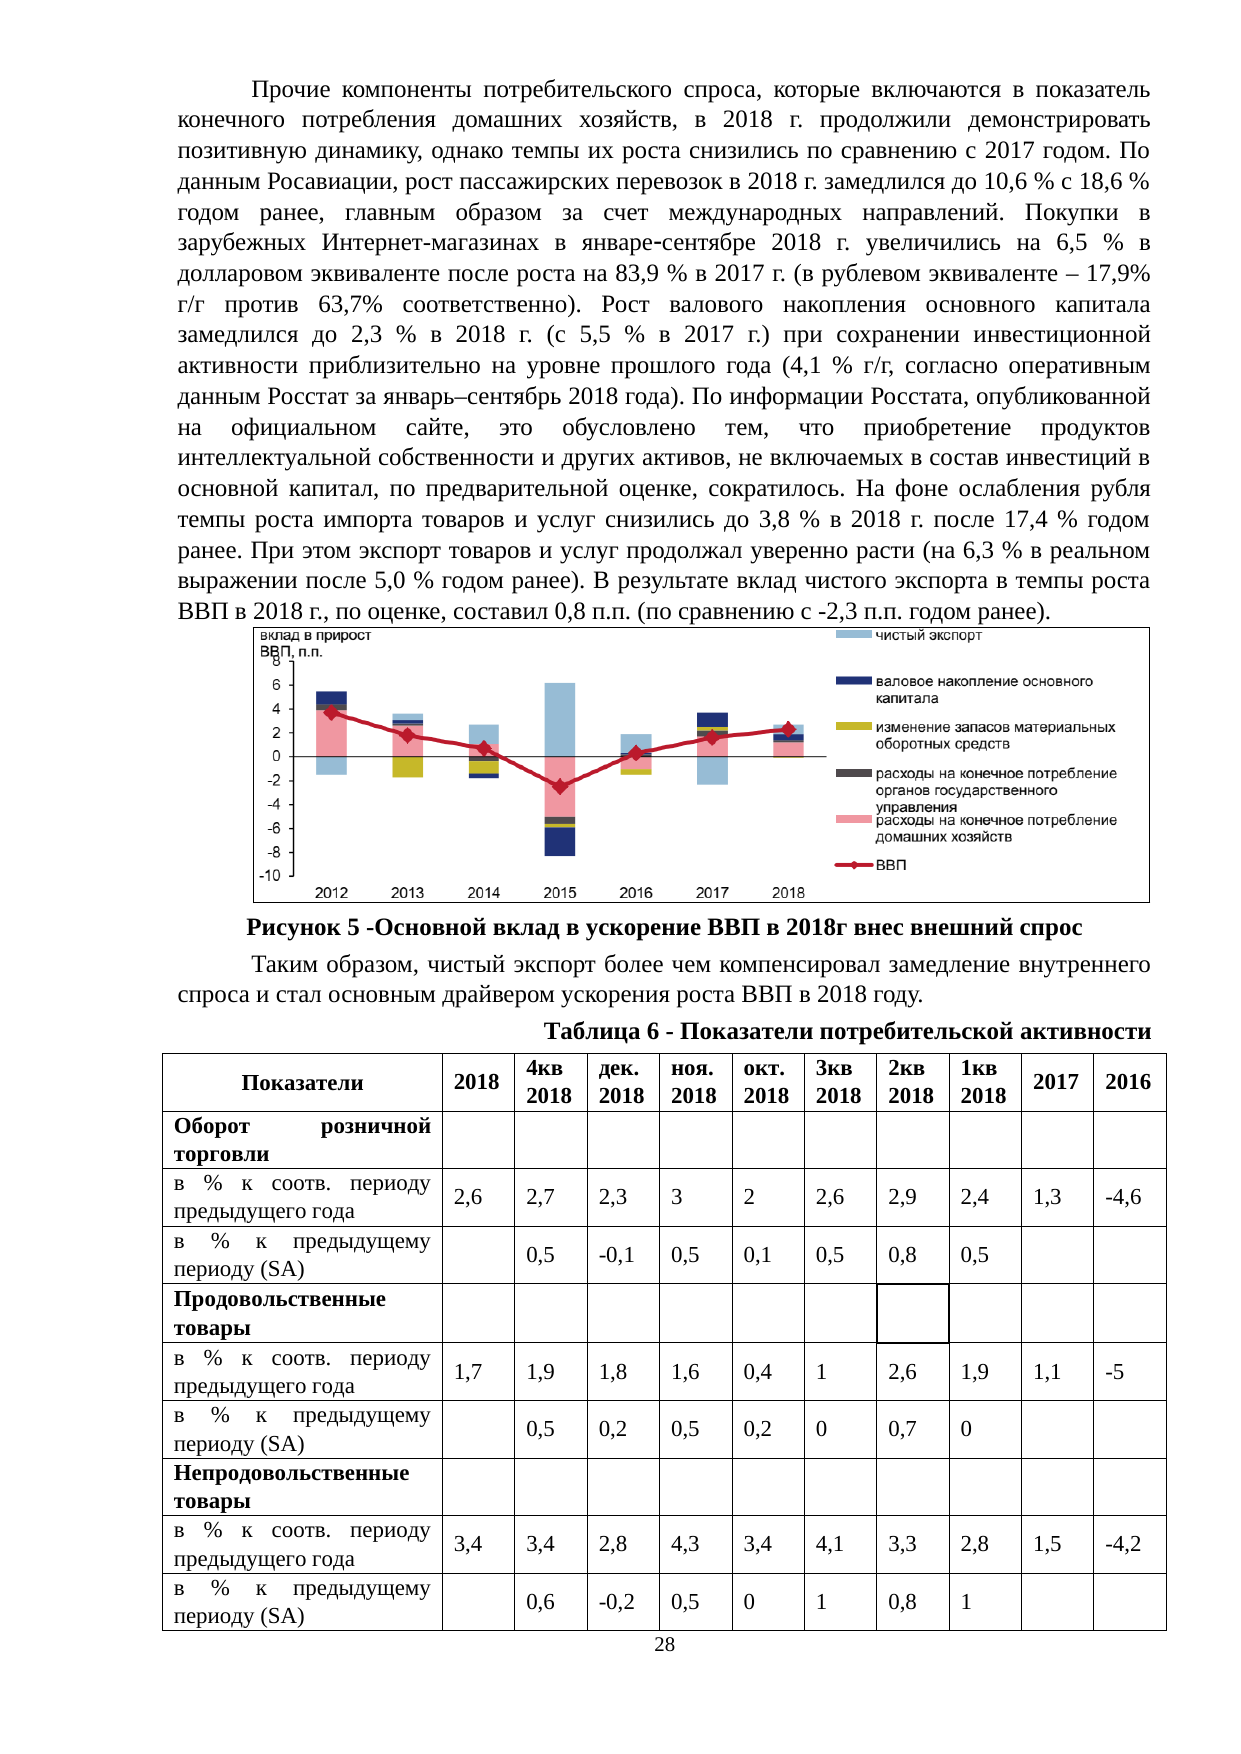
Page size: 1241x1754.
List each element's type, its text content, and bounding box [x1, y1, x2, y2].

table_cell 3,3 [877, 1516, 949, 1573]
table_cell 0,5 [660, 1401, 732, 1458]
table_cell 2,6 [805, 1169, 876, 1226]
table_cell [1094, 1401, 1166, 1458]
table_cell в % к соотв. периоду предыдущего года [163, 1343, 442, 1400]
table_cell [443, 1574, 514, 1630]
table_cell 1,1 [1022, 1343, 1093, 1400]
table_cell [950, 1112, 1021, 1168]
table_cell [805, 1284, 876, 1342]
table_cell [950, 1459, 1021, 1515]
table_cell [733, 1112, 804, 1168]
table_cell Непродовольственные товары [163, 1459, 442, 1515]
table_cell 2 [733, 1169, 804, 1226]
table_cell 0 [950, 1401, 1021, 1458]
table_cell 0,7 [877, 1401, 949, 1458]
table_cell 1,6 [660, 1343, 732, 1400]
table_cell 4,3 [660, 1516, 732, 1573]
table_cell 1,7 [443, 1343, 514, 1400]
table_cell Оборот розничной торговли [163, 1112, 442, 1168]
table_header 2016 [1094, 1054, 1166, 1111]
table_cell [1094, 1112, 1166, 1168]
table_cell [1094, 1459, 1166, 1515]
table_cell [515, 1284, 587, 1342]
table_cell [588, 1459, 659, 1515]
table_cell [950, 1284, 1021, 1342]
table_cell 0,5 [515, 1227, 587, 1283]
table_cell 2,6 [877, 1344, 949, 1400]
table_header окт. 2018 [733, 1054, 804, 1111]
table_cell [660, 1112, 732, 1168]
table_cell [805, 1112, 876, 1168]
table_cell 2,6 [443, 1169, 514, 1226]
table_cell 0,5 [660, 1227, 732, 1283]
table_cell [1094, 1574, 1166, 1630]
table_header 4кв 2018 [515, 1054, 587, 1111]
table_cell 0,1 [733, 1227, 804, 1283]
table_cell в % к предыдущему периоду (SA) [163, 1574, 442, 1630]
table_cell -0,2 [588, 1574, 659, 1630]
table_cell 2,7 [515, 1169, 587, 1226]
table_cell 2,8 [588, 1516, 659, 1573]
table_cell в % к соотв. периоду предыдущего года [163, 1516, 442, 1573]
table_cell [877, 1459, 949, 1515]
table_cell 3,4 [733, 1516, 804, 1573]
table_cell 2,9 [877, 1169, 949, 1226]
text Таблица 6 - Показатели потребительской активности [177, 1016, 1152, 1045]
table_cell [443, 1284, 514, 1342]
table_cell 2,3 [588, 1169, 659, 1226]
table_header 2кв 2018 [877, 1054, 949, 1111]
table_header Показатели [163, 1054, 442, 1111]
table_cell 0,6 [515, 1574, 587, 1630]
table_cell 1,3 [1022, 1169, 1093, 1226]
table_cell 0,2 [733, 1401, 804, 1458]
table_cell 2,4 [950, 1169, 1021, 1226]
table_cell [877, 1112, 949, 1168]
table_cell [1022, 1401, 1093, 1458]
table_cell 0 [733, 1574, 804, 1630]
table_cell [733, 1284, 804, 1342]
table_cell 0,2 [588, 1401, 659, 1458]
table_cell [1022, 1574, 1093, 1630]
text Рисунок 5 -Основной вклад в ускорение ВВП в 2018г внес внешний спрос [177, 912, 1152, 940]
table_cell 1,5 [1022, 1516, 1093, 1573]
table_cell 0,5 [805, 1227, 876, 1283]
table_cell [515, 1459, 587, 1515]
table_header ноя. 2018 [660, 1054, 732, 1111]
table_cell [660, 1284, 732, 1342]
table_cell в % к предыдущему периоду (SA) [163, 1401, 442, 1458]
table_cell 2,8 [950, 1516, 1021, 1573]
text Прочие компоненты потребительского спроса, которые включаются в показатель конечного потребления домашних хозяйств, в 2018 г. продолжили демонстрировать позитивную динамику, однако темпы их роста снизились по сравнению с 2017 годом. По данным Росавиации, рост пассажирских перевозок в 2018 г. замедлился до 10,6 % с 18,6 % годом ранее, главным образом за счет международных направлений. Покупки в зарубежных Интернет-магазинах в январесентябре 2018 г. увеличились на 6,5 % в долларовом эквиваленте после роста на 83,9 % в 2017 г. (в рублевом эквиваленте – 17,9% г/г против 63,7% соответственно). Рост валового накопления основного капитала замедлился до 2,3 % в 2018 г. (с 5,5 % в 2017 г.) при сохранении инвестиционной активности приблизительно на уровне прошлого года (4,1 % г/г, согласно оперативным данным Росстат за январь–сентябрь 2018 года). По информации Росстата, опубликованной на официальном сайте, это обусловлено тем, что приобретение продуктов интеллектуальной собственности и других активов, не включаемых в состав инвестиций в основной капитал, по предварительной оценке, сократилось. На фоне ослабления рубля темпы роста импорта товаров и услуг снизились до 3,8 % в 2018 г. после 17,4 % годом ранее. При этом экспорт товаров и услуг продолжал уверенно расти (на 6,3 % в реальном выражении после 5,0 % годом ранее). В результате вклад чистого экспорта в темпы роста ВВП в 2018 г., по оценке, составил 0,8 п.п. (по сравнению с -2,3 п.п. годом ранее). [177, 74, 1152, 625]
table_header 3кв 2018 [805, 1054, 876, 1111]
table_cell 0,5 [950, 1227, 1021, 1283]
table_cell 3,4 [443, 1516, 514, 1573]
table_cell [1094, 1284, 1166, 1342]
table_cell 1 [950, 1574, 1021, 1630]
table_cell [878, 1285, 948, 1342]
table_cell 1 [805, 1343, 876, 1400]
table_cell [443, 1401, 514, 1458]
table_cell 1 [805, 1574, 876, 1630]
text Таким образом, чистый экспорт более чем компенсировал замедление внутреннего спроса и стал основным драйвером ускорения роста ВВП в 2018 году. [177, 949, 1152, 1008]
table_cell -5 [1094, 1343, 1166, 1400]
table_cell [443, 1112, 514, 1168]
table_cell [660, 1459, 732, 1515]
table_cell [443, 1227, 514, 1283]
table_header 2018 [443, 1054, 514, 1111]
table_cell [733, 1459, 804, 1515]
table_cell [588, 1284, 659, 1342]
table_cell в % к соотв. периоду предыдущего года [163, 1169, 442, 1226]
table_header 2017 [1022, 1054, 1093, 1111]
table_cell 0,8 [877, 1574, 949, 1630]
table_cell [1022, 1459, 1093, 1515]
table_cell 1,9 [950, 1343, 1021, 1400]
table_cell [515, 1112, 587, 1168]
table_cell 0,5 [515, 1401, 587, 1458]
table_cell [1094, 1227, 1166, 1283]
table_cell 3 [660, 1169, 732, 1226]
table_cell 0 [805, 1401, 876, 1458]
table_cell 1,8 [588, 1343, 659, 1400]
table_cell 0,5 [660, 1574, 732, 1630]
table_cell [443, 1459, 514, 1515]
table_cell 0,4 [733, 1343, 804, 1400]
table_cell 1,9 [515, 1343, 587, 1400]
table_cell 3,4 [515, 1516, 587, 1573]
table_cell -4,6 [1094, 1169, 1166, 1226]
table_cell [588, 1112, 659, 1168]
table_cell 4,1 [805, 1516, 876, 1573]
table_header 1кв 2018 [950, 1054, 1021, 1111]
table_cell -0,1 [588, 1227, 659, 1283]
table_cell -4,2 [1094, 1516, 1166, 1573]
table_cell [805, 1459, 876, 1515]
table_cell Продовольственные товары [163, 1284, 442, 1342]
table_cell [1022, 1227, 1093, 1283]
table_cell в % к предыдущему периоду (SA) [163, 1227, 442, 1283]
table_cell 0,8 [877, 1227, 949, 1283]
table_cell [1022, 1112, 1093, 1168]
table_cell [1022, 1284, 1093, 1342]
table_header дек. 2018 [588, 1054, 659, 1111]
